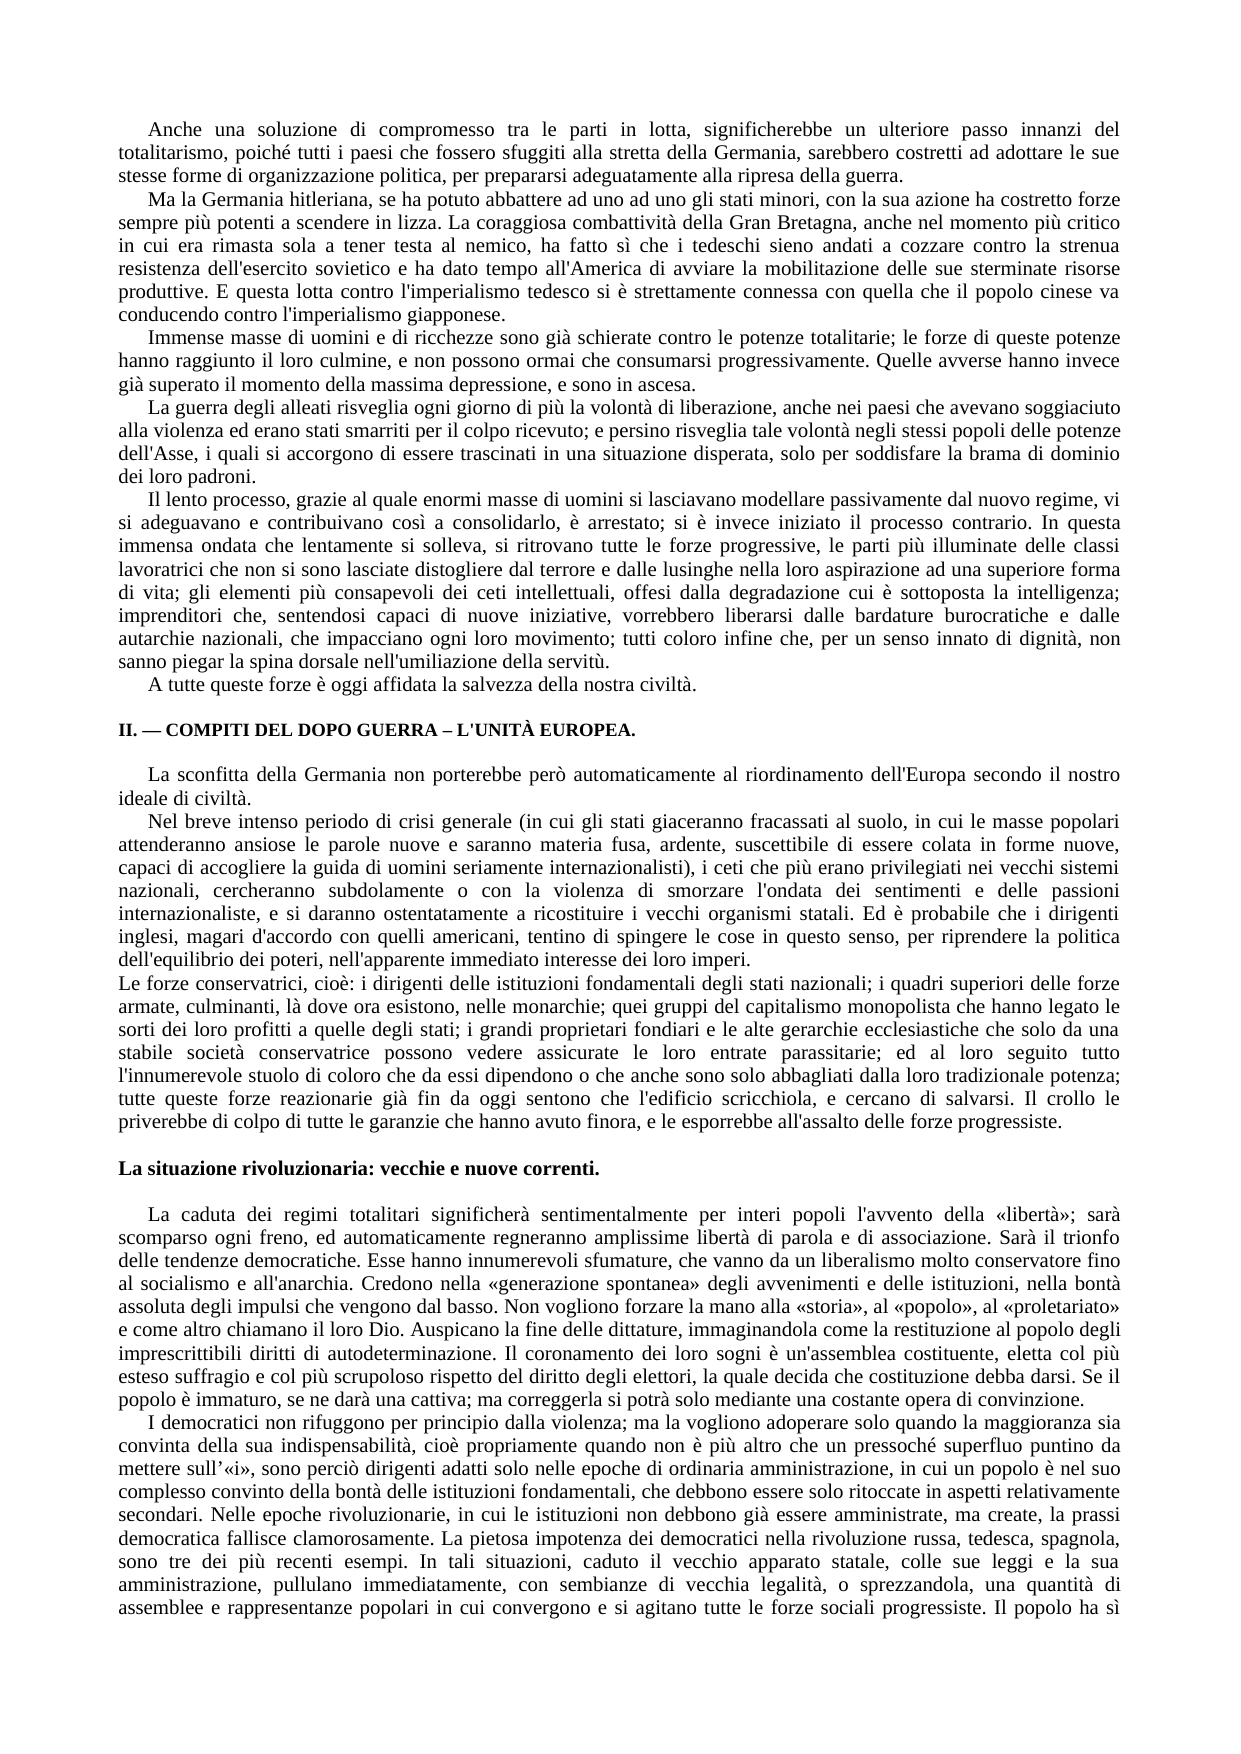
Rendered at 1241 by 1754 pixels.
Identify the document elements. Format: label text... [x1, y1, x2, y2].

text Anche una soluzione di compromesso tra le parti in lotta, significherebbe un ulteriore passo innanzi del totalitarismo, poiché tutti i paesi che fossero sfuggiti alla stretta della Germania, sarebbero costretti ad adottare le sue stesse forme di organizzazione politica, per prepararsi adeguatamente alla ripresa della guerra. [118, 118, 1122, 187]
text La caduta dei regimi totalitari significherà sentimentalmente per interi popoli l'avvento della «libertà»; sarà scomparso ogni freno, ed automaticamente regneranno amplissime libertà di parola e di associazione. Sarà il trionfo delle tendenze democratiche. Esse hanno innumerevoli sfumature, che vanno da un liberalismo molto conservatore fino al socialismo e all'anarchia. Credono nella «generazione spontanea» degli avvenimenti e delle istituzioni, nella bontà assoluta degli impulsi che vengono dal basso. Non vogliono forzare la mano alla «storia», al «popolo», al «proletariato» e come altro chiamano il loro Dio. Auspicano la fine delle dittature, immaginandola come la restituzione al popolo degli imprescrittibili diritti di autodeterminazione. Il coronamento dei loro sogni è un'assemblea costituente, eletta col più esteso suffragio e col più scrupoloso rispetto del diritto degli elettori, la quale decida che costituzione debba darsi. Se il popolo è immaturo, se ne darà una cattiva; ma correggerla si potrà solo mediante una costante opera di convinzione. [118, 1203, 1122, 1411]
text Il lento processo, grazie al quale enormi masse di uomini si lasciavano modellare passivamente dal nuovo regime, vi si adeguavano e contribuivano così a consolidarlo, è arrestato; si è invece iniziato il processo contrario. In questa immensa ondata che lentamente si solleva, si ritrovano tutte le forze progressive, le parti più illuminate delle classi lavoratrici che non si sono lasciate distogliere dal terrore e dalle lusinghe nella loro aspirazione ad una superiore forma di vita; gli elementi più consapevoli dei ceti intellettuali, offesi dalla degradazione cui è sottoposta la intelligenza; imprenditori che, sentendosi capaci di nuove iniziative, vorrebbero liberarsi dalle bardature burocratiche e dalle autarchie nazionali, che impacciano ogni loro movimento; tutti coloro infine che, per un senso innato di dignità, non sanno piegar la spina dorsale nell'umiliazione della servitù. [118, 488, 1122, 673]
text II. — COMPITI DEL DOPO GUERRA – L'UNITÀ EUROPEA. [118, 719, 1122, 740]
text Immense masse di uomini e di ricchezze sono già schierate contro le potenze totalitarie; le forze di queste potenze hanno raggiunto il loro culmine, e non possono ormai che consumarsi progressivamente. Quelle avverse hanno invece già superato il momento della massima depressione, e sono in ascesa. [118, 326, 1122, 396]
text Nel breve intenso periodo di crisi generale (in cui gli stati giaceranno fracassati al suolo, in cui le masse popolari attenderanno ansiose le parole nuove e saranno materia fusa, ardente, suscettibile di essere colata in forme nuove, capaci di accogliere la guida di uomini seriamente internazionalisti), i ceti che più erano privilegiati nei vecchi sistemi nazionali, cercheranno subdolamente o con la violenza di smorzare l'ondata dei sentimenti e delle passioni internazionaliste, e si daranno ostentatamente a ricostituire i vecchi organismi statali. Ed è probabile che i dirigenti inglesi, magari d'accordo con quelli americani, tentino di spingere le cose in questo senso, per riprendere la politica dell'equilibrio dei poteri, nell'apparente immediato interesse dei loro imperi. [118, 809, 1122, 971]
text Ma la Germania hitleriana, se ha potuto abbattere ad uno ad uno gli stati minori, con la sua azione ha costretto forze sempre più potenti a scendere in lizza. La coraggiosa combattività della Gran Bretagna, anche nel momento più critico in cui era rimasta sola a tener testa al nemico, ha fatto sì che i tedeschi sieno andati a cozzare contro la strenua resistenza dell'esercito sovietico e ha dato tempo all'America di avviare la mobilitazione delle sue sterminate risorse produttive. E questa lotta contro l'imperialismo tedesco si è strettamente connessa con quella che il popolo cinese va conducendo contro l'imperialismo giapponese. [118, 187, 1122, 326]
text Le forze conservatrici, cioè: i dirigenti delle istituzioni fondamentali degli stati nazionali; i quadri superiori delle forze armate, culminanti, là dove ora esistono, nelle monarchie; quei gruppi del capitalismo monopolista che hanno legato le sorti dei loro profitti a quelle degli stati; i grandi proprietari fondiari e le alte gerarchie ecclesiastiche che solo da una stabile società conservatrice possono vedere assicurate le loro entrate parassitarie; ed al loro seguito tutto l'innumerevole stuolo di coloro che da essi dipendono o che anche sono solo abbagliati dalla loro tradizionale potenza; tutte queste forze reazionarie già fin da oggi sentono che l'edificio scricchiola, e cercano di salvarsi. Il crollo le priverebbe di colpo di tutte le garanzie che hanno avuto finora, e le esporrebbe all'assalto delle forze progressiste. [118, 971, 1122, 1133]
text La guerra degli alleati risveglia ogni giorno di più la volontà di liberazione, anche nei paesi che avevano soggiaciuto alla violenza ed erano stati smarriti per il colpo ricevuto; e persino risveglia tale volontà negli stessi popoli delle potenze dell'Asse, i quali si accorgono di essere trascinati in una situazione disperata, solo per soddisfare la brama di dominio dei loro padroni. [118, 396, 1122, 488]
text I democratici non rifuggono per principio dalla violenza; ma la vogliono adoperare solo quando la maggioranza sia convinta della sua indispensabilità, cioè propriamente quando non è più altro che un pressoché superfluo puntino da mettere sull’«i», sono perciò dirigenti adatti solo nelle epoche di ordinaria amministrazione, in cui un popolo è nel suo complesso convinto della bontà delle istituzioni fondamentali, che debbono essere solo ritoccate in aspetti relativamente secondari. Nelle epoche rivoluzionarie, in cui le istituzioni non debbono già essere amministrate, ma create, la prassi democratica fallisce clamorosamente. La pietosa impotenza dei democratici nella rivoluzione russa, tedesca, spagnola, sono tre dei più recenti esempi. In tali situazioni, caduto il vecchio apparato statale, colle sue leggi e la sua amministrazione, pullulano immediatamente, con sembianze di vecchia legalità, o sprezzandola, una quantità di assemblee e rappresentanze popolari in cui convergono e si agitano tutte le forze sociali progressiste. Il popolo ha sì [118, 1411, 1122, 1619]
text A tutte queste forze è oggi affidata la salvezza della nostra civiltà. [118, 673, 1122, 696]
text La sconfitta della Germania non porterebbe però automaticamente al riordinamento dell'Europa secondo il nostro ideale di civiltà. [118, 763, 1122, 809]
text La situazione rivoluzionaria: vecchie e nuove correnti. [118, 1156, 1122, 1179]
